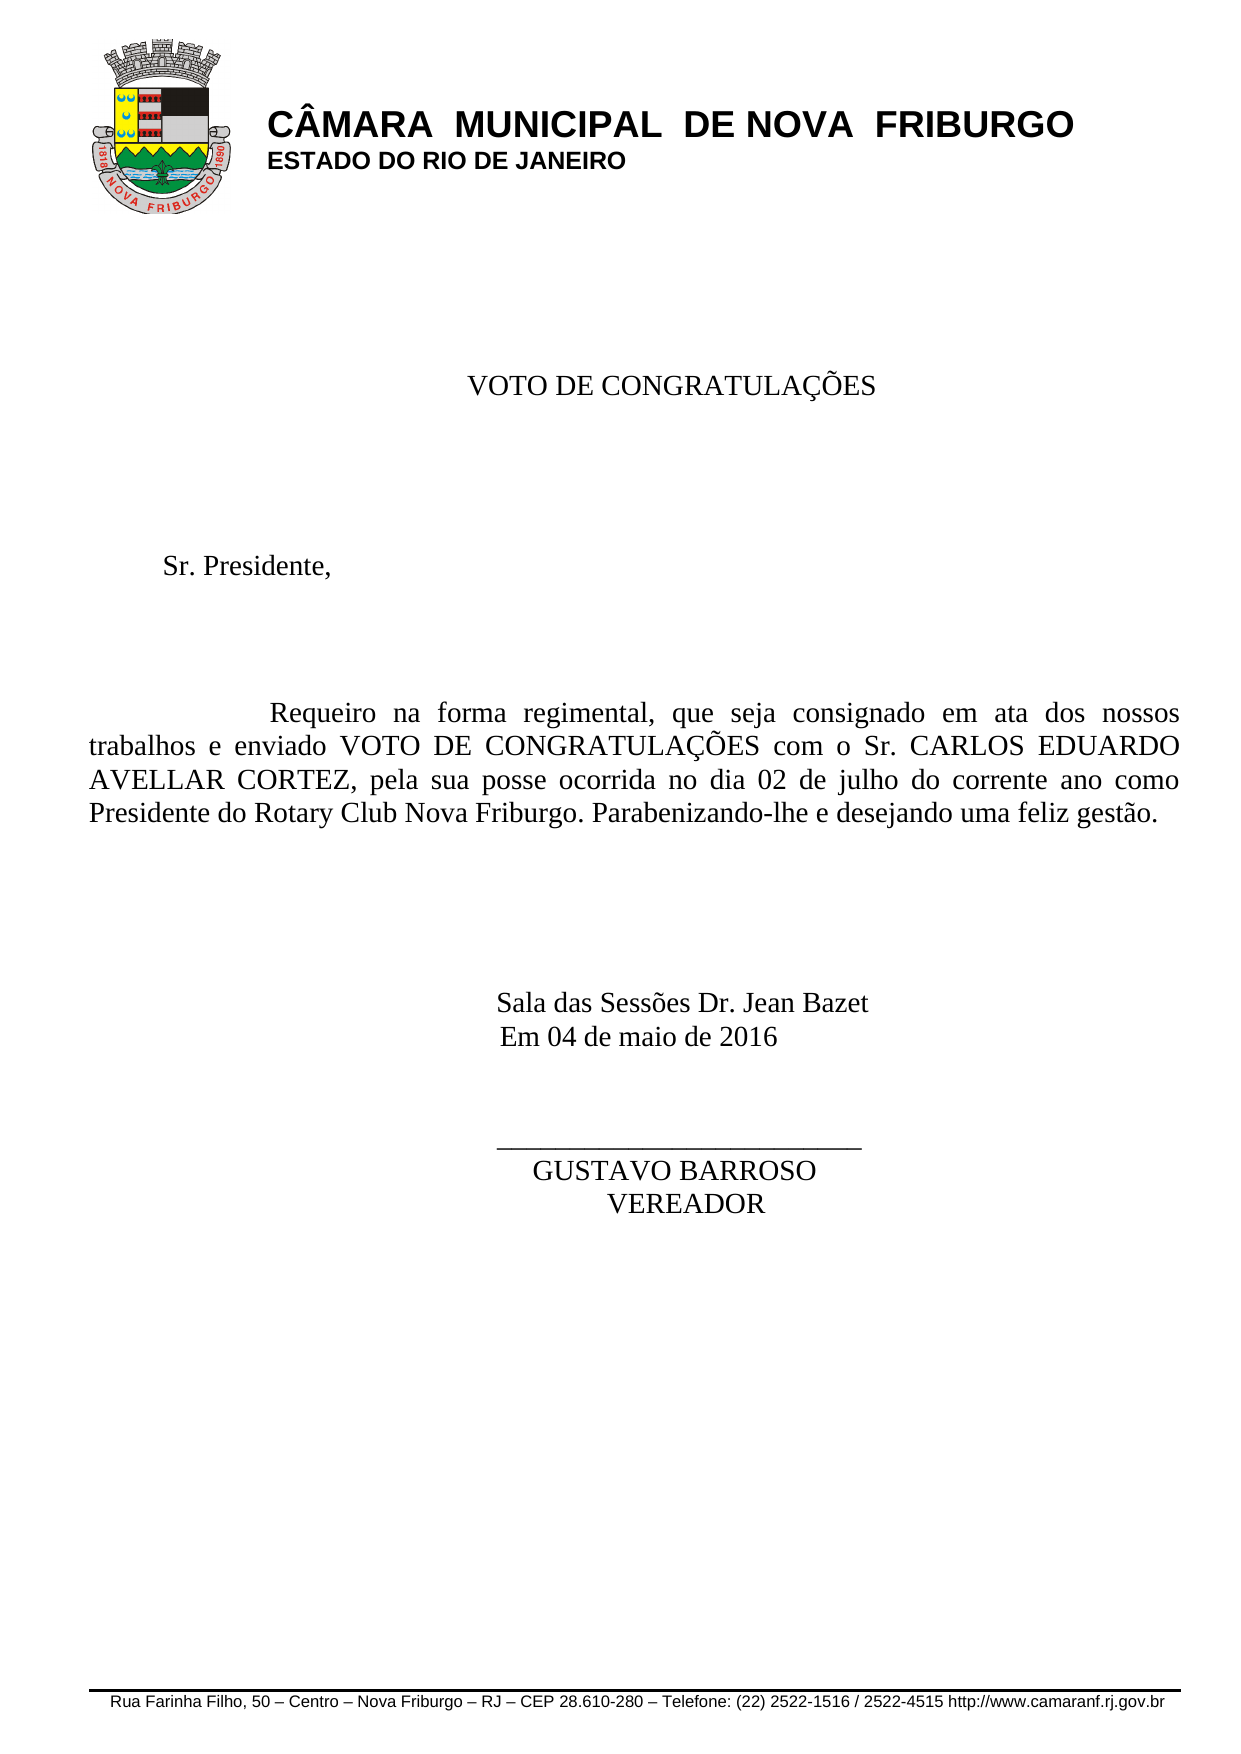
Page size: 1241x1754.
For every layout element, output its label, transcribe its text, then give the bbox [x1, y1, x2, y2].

text _________________________ [89, 1119, 1181, 1153]
text VEREADOR [89, 1187, 1181, 1220]
text Sala das Sessões Dr. Jean Bazet [89, 985, 1181, 1019]
text Requeiro na forma regimental, que seja consignado em ata dos nossos trabalhos e enviado VOTO DE CONGRATULAÇÕES com o Sr. CARLOS EDUARDO AVELLAR CORTEZ, pela sua posse ocorrida no dia 02 de julho do corrente ano como Presidente do Rotary Club Nova Friburgo. Parabenizando-lhe e desejando uma feliz gestão. [89, 695, 1181, 829]
text GUSTAVO BARROSO [89, 1153, 1181, 1187]
text Sr. Presidente, [89, 548, 1181, 582]
text Em 04 de maio de 2016 [89, 1019, 1181, 1052]
text VOTO DE CONGRATULAÇÕES [89, 368, 1181, 402]
